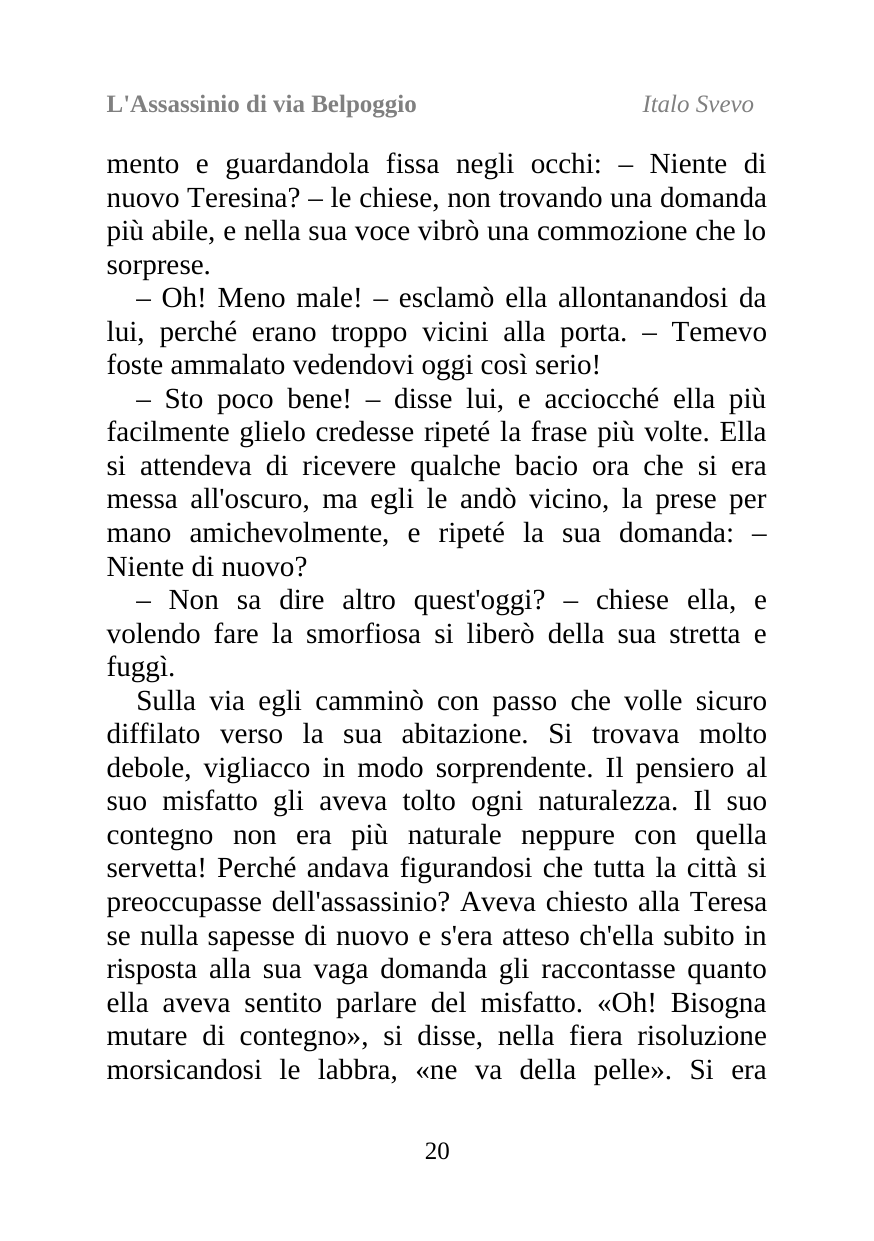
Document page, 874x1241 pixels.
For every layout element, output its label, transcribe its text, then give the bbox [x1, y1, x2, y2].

text – Non sa dire altro quest'oggi? – chiese ella, e volendo fare la smorfiosa si liberò della sua stretta e fuggì. [106, 582, 768, 683]
text – Oh! Meno male! – esclamò ella allontanandosi da lui, perché erano troppo vicini alla porta. – Temevo foste ammalato vedendovi oggi così serio! [106, 280, 768, 381]
text mento e guardandola fissa negli occhi: – Niente di nuovo Teresina? – le chiese, non trovando una domanda più abile, e nella sua voce vibrò una commozione che lo sorprese. [106, 146, 768, 280]
text – Sto poco bene! – disse lui, e acciocché ella più facilmente glielo credesse ripeté la frase più volte. Ella si attendeva di ricevere qualche bacio ora che si era messa all'oscuro, ma egli le andò vicino, la prese per mano amichevolmente, e ripeté la sua domanda: – Niente di nuovo? [106, 381, 768, 582]
text Sulla via egli camminò con passo che volle sicuro diffilato verso la sua abitazione. Si trovava molto debole, vigliacco in modo sorprendente. Il pensiero al suo misfatto gli aveva tolto ogni naturalezza. Il suo contegno non era più naturale neppure con quella servetta! Perché andava figurandosi che tutta la città si preoccupasse dell'assassinio? Aveva chiesto alla Teresa se nulla sapesse di nuovo e s'era atteso ch'ella subito in risposta alla sua vaga domanda gli raccontasse quanto ella aveva sentito parlare del misfatto. «Oh! Bisogna mutare di contegno», si disse, nella fiera risoluzione morsicandosi le labbra, «ne va della pelle». Si era [106, 683, 768, 1085]
